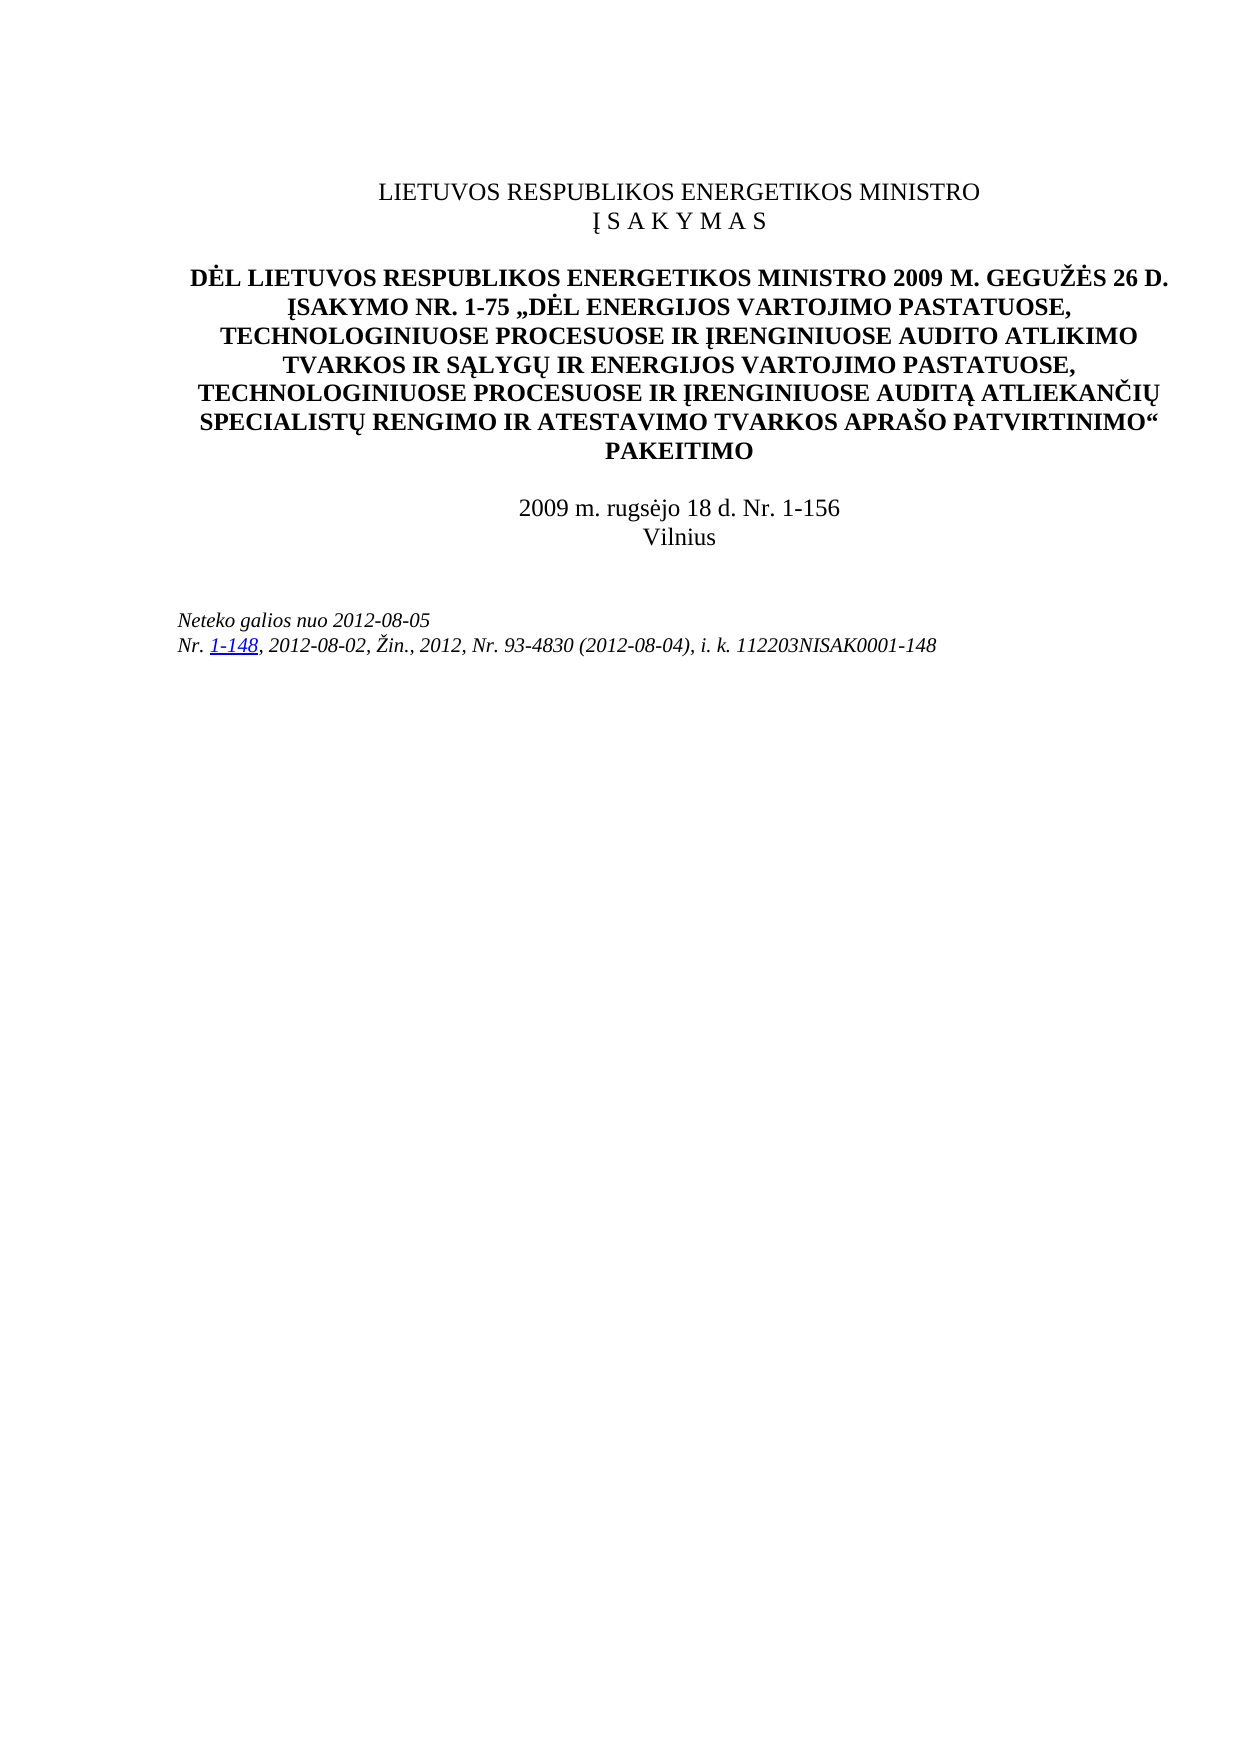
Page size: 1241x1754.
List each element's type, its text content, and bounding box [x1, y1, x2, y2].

text LIETUVOS RESPUBLIKOS ENERGETIKOS MINISTRO [177, 177, 1181, 206]
text DĖL LIETUVOS RESPUBLIKOS ENERGETIKOS MINISTRO 2009 M. GEGUŽĖS 26 D. ĮSAKYMO NR. 1-75 „DĖL ENERGIJOS VARTOJIMO PASTATUOSE, TECHNOLOGINIUOSE PROCESUOSE IR ĮRENGINIUOSE AUDITO ATLIKIMO TVARKOS IR SĄLYGŲ IR ENERGIJOS VARTOJIMO PASTATUOSE, TECHNOLOGINIUOSE PROCESUOSE IR ĮRENGINIUOSE AUDITĄ ATLIEKANČIŲ SPECIALISTŲ RENGIMO IR ATESTAVIMO TVARKOS APRAŠO PATVIRTINIMO“ PAKEITIMO [177, 263, 1181, 465]
text 2009 m. rugsėjo 18 d. Nr. 1-156 [177, 493, 1181, 522]
text Nr. 1-148, 2012-08-02, Žin., 2012, Nr. 93-4830 (2012-08-04), i. k. 112203NISAK0001-148 [177, 632, 1181, 657]
text Neteko galios nuo 2012-08-05 [177, 608, 1181, 632]
text Vilnius [177, 522, 1181, 551]
text Į S A K Y M A S [177, 206, 1181, 235]
